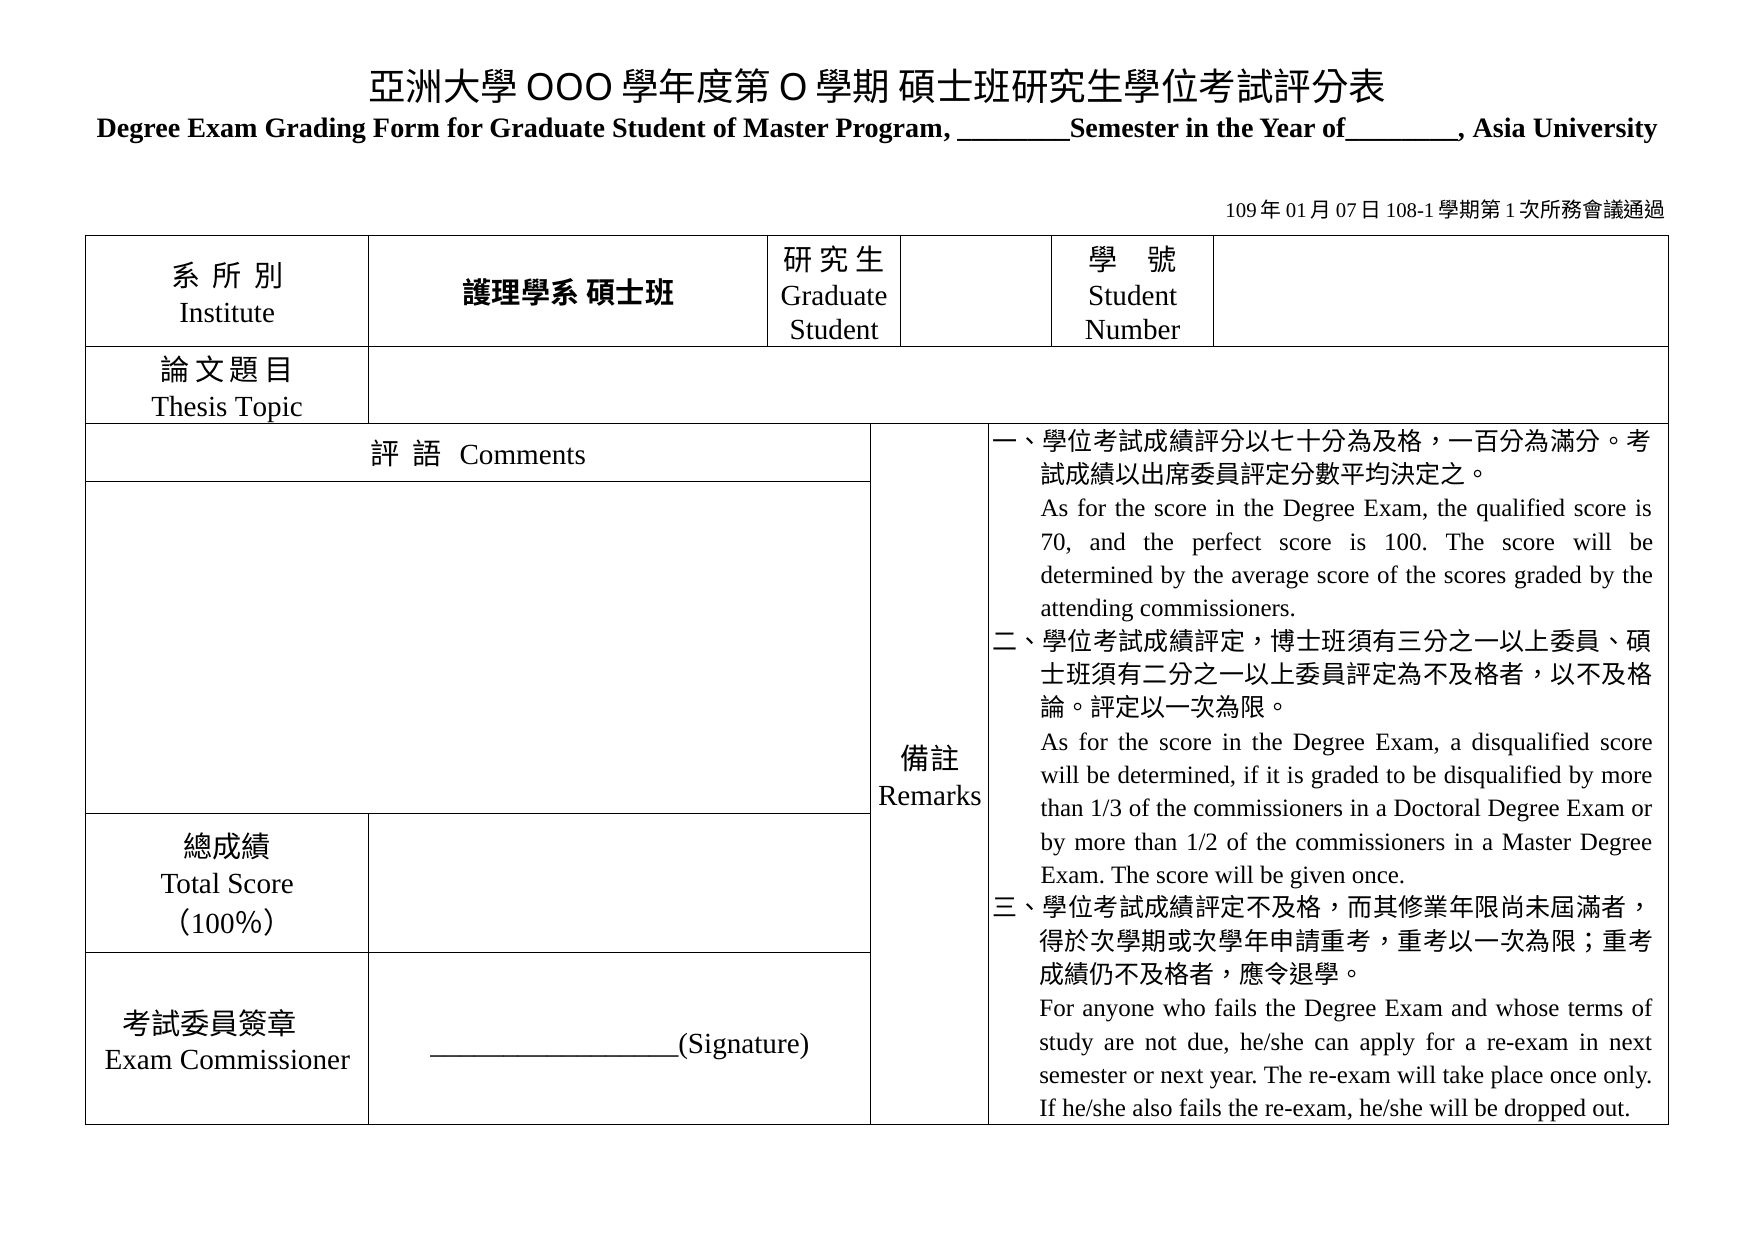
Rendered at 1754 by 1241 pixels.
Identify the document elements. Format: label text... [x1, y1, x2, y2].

table_cell _________________(Signature) [369, 953, 870, 1123]
table_cell [369, 347, 1668, 422]
table_cell 論文題目 Thesis Topic [86, 347, 368, 422]
table_header 研 究 生 Graduate Student [768, 236, 900, 346]
table_cell 考試委員簽章 Exam Commissioner [86, 953, 368, 1123]
table_cell [86, 482, 870, 813]
table_cell 學位考試成績評分以七十分為及格，一百分為滿分。考試成績以出席委員評定分數平均決定之。 As for the score in the Degree Exam, the qualified score is 70, and the perfect score is 100. The score will be determined by the average score of the scores graded by the attending commissioners. 學位考試成績評定，博士班須有三分之一以上委員、碩士班須有二分之一以上委員評定為不及格者，以不及格論。評定以一次為限。 As for the score in the Degree Exam, a disqualified score will be determined, if it is graded to be disqualified by more than 1/3 of the commissioners in a Doctoral Degree Exam or by more than 1/2 of the commissioners in a Master Degree Exam. The score will be given once. 三、學位考試成績評定不及格，而其修業年限尚未屆滿者，得於次學期或次學年申請重考，重考以一次為限；重考成績仍不及格者，應令退學。 For anyone who fails the Degree Exam and whose terms of study are not due, he/she can apply for a re-exam in next semester or next year. The re-exam will take place once only. If he/she also fails the re-exam, he/she will be dropped out. [989, 424, 1668, 1123]
table_cell 評語Comments [86, 424, 870, 481]
table_cell [369, 814, 870, 952]
table_header 護理學系 碩士班 [369, 236, 767, 346]
table_header [1214, 236, 1668, 346]
table_header 系所別 Institute [86, 236, 368, 346]
table_cell 總成績 Total Score （100％） [86, 814, 368, 952]
table_header [901, 236, 1051, 346]
table_header 學 號 Student Number [1052, 236, 1213, 346]
table_cell 備註Remarks [871, 424, 988, 1123]
